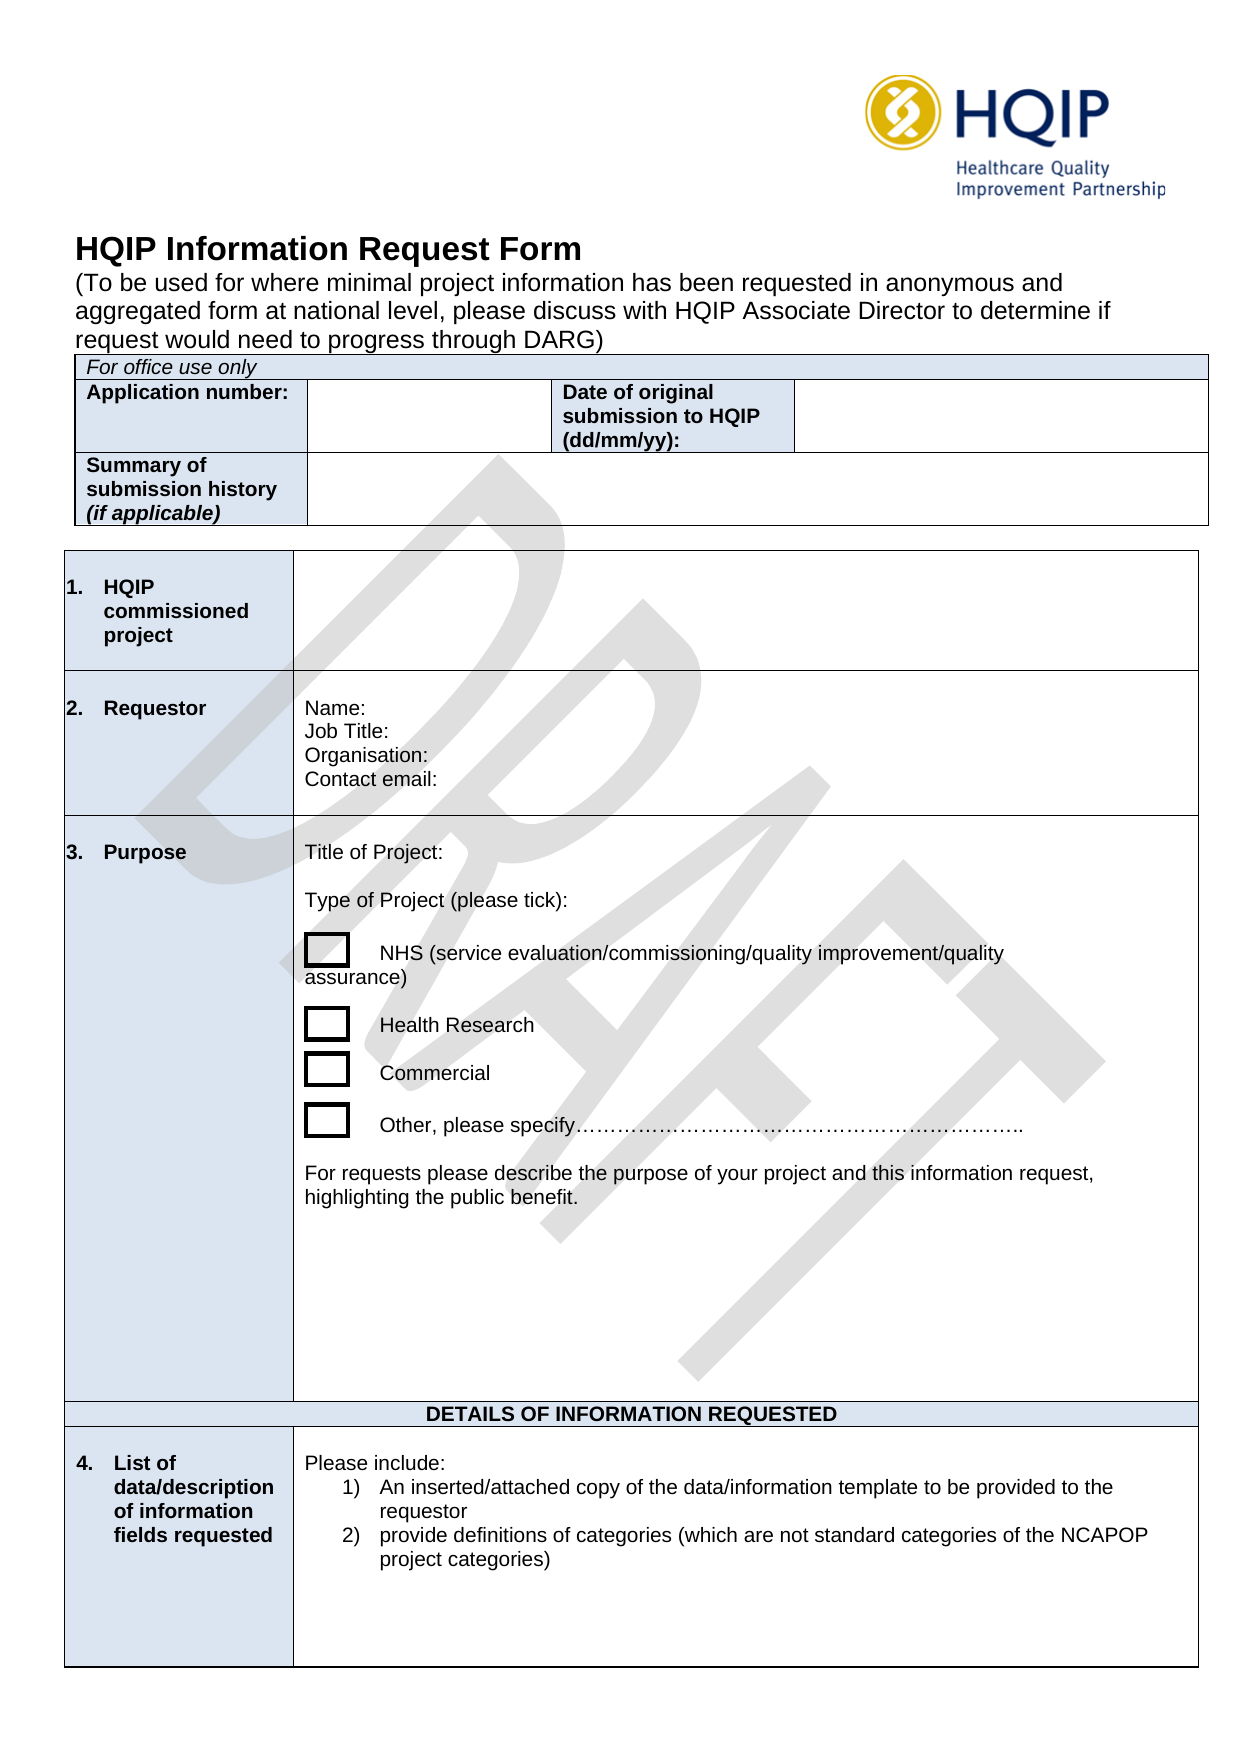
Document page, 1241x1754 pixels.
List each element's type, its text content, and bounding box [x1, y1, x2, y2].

table_cell Application number: [76, 380, 307, 452]
table_cell DETAILS OF INFORMATION REQUESTED [65, 1402, 1198, 1426]
table_cell Purpose [65, 816, 293, 1401]
table_cell Date of original submission to HQIP (dd/mm/yy): [552, 380, 794, 452]
table_cell Name: Job Title: Organisation: Contact email: [613, 671, 1198, 815]
table_cell Name: Job Title: Organisation: Contact email: [489, 671, 654, 815]
table_cell Title of Project: Type of Project (please tick): NHS (service evaluation/commissioning/quality improvement/quality assurance) Health Research Commercial Other, please specify……………………………………………………….. For requests please describe the purpose of your project and this information request, highlighting the public benefit. [294, 816, 1198, 1401]
table_cell [499, 453, 1208, 524]
table_header [512, 551, 1198, 670]
table_header For office use only [76, 355, 1208, 379]
table_header [294, 551, 400, 657]
table_cell Requestor [65, 671, 280, 815]
table_cell [471, 517, 485, 524]
table_cell Please include: An inserted/attached copy of the data/information template to be provided to the requestor provide definitions of categories (which are not standard categories of the NCAPOP project categories) [294, 1427, 1198, 1666]
table_header [614, 660, 634, 670]
table_cell Requestor [197, 702, 293, 815]
table_cell [795, 380, 1208, 452]
text (To be used for where minimal project information has been requested in anonymous and aggregated form at national level, please discuss with HQIP Associate Director to determine if request would need to progress through DARG) [75, 267, 1165, 354]
table_header [325, 551, 519, 670]
table_cell Summary of submission history (if applicable) [76, 453, 307, 524]
text HQIP Information Request Form [75, 229, 1165, 267]
table_cell [308, 453, 498, 524]
table_cell Name: Job Title: Organisation: Contact email: [294, 671, 470, 815]
table_cell Name: Job Title: Organisation: Contact email: [372, 671, 569, 815]
table_header HQIP commissioned project [65, 551, 293, 670]
table_cell [308, 380, 551, 452]
table_cell List of data/description of information fields requested [65, 1427, 293, 1666]
